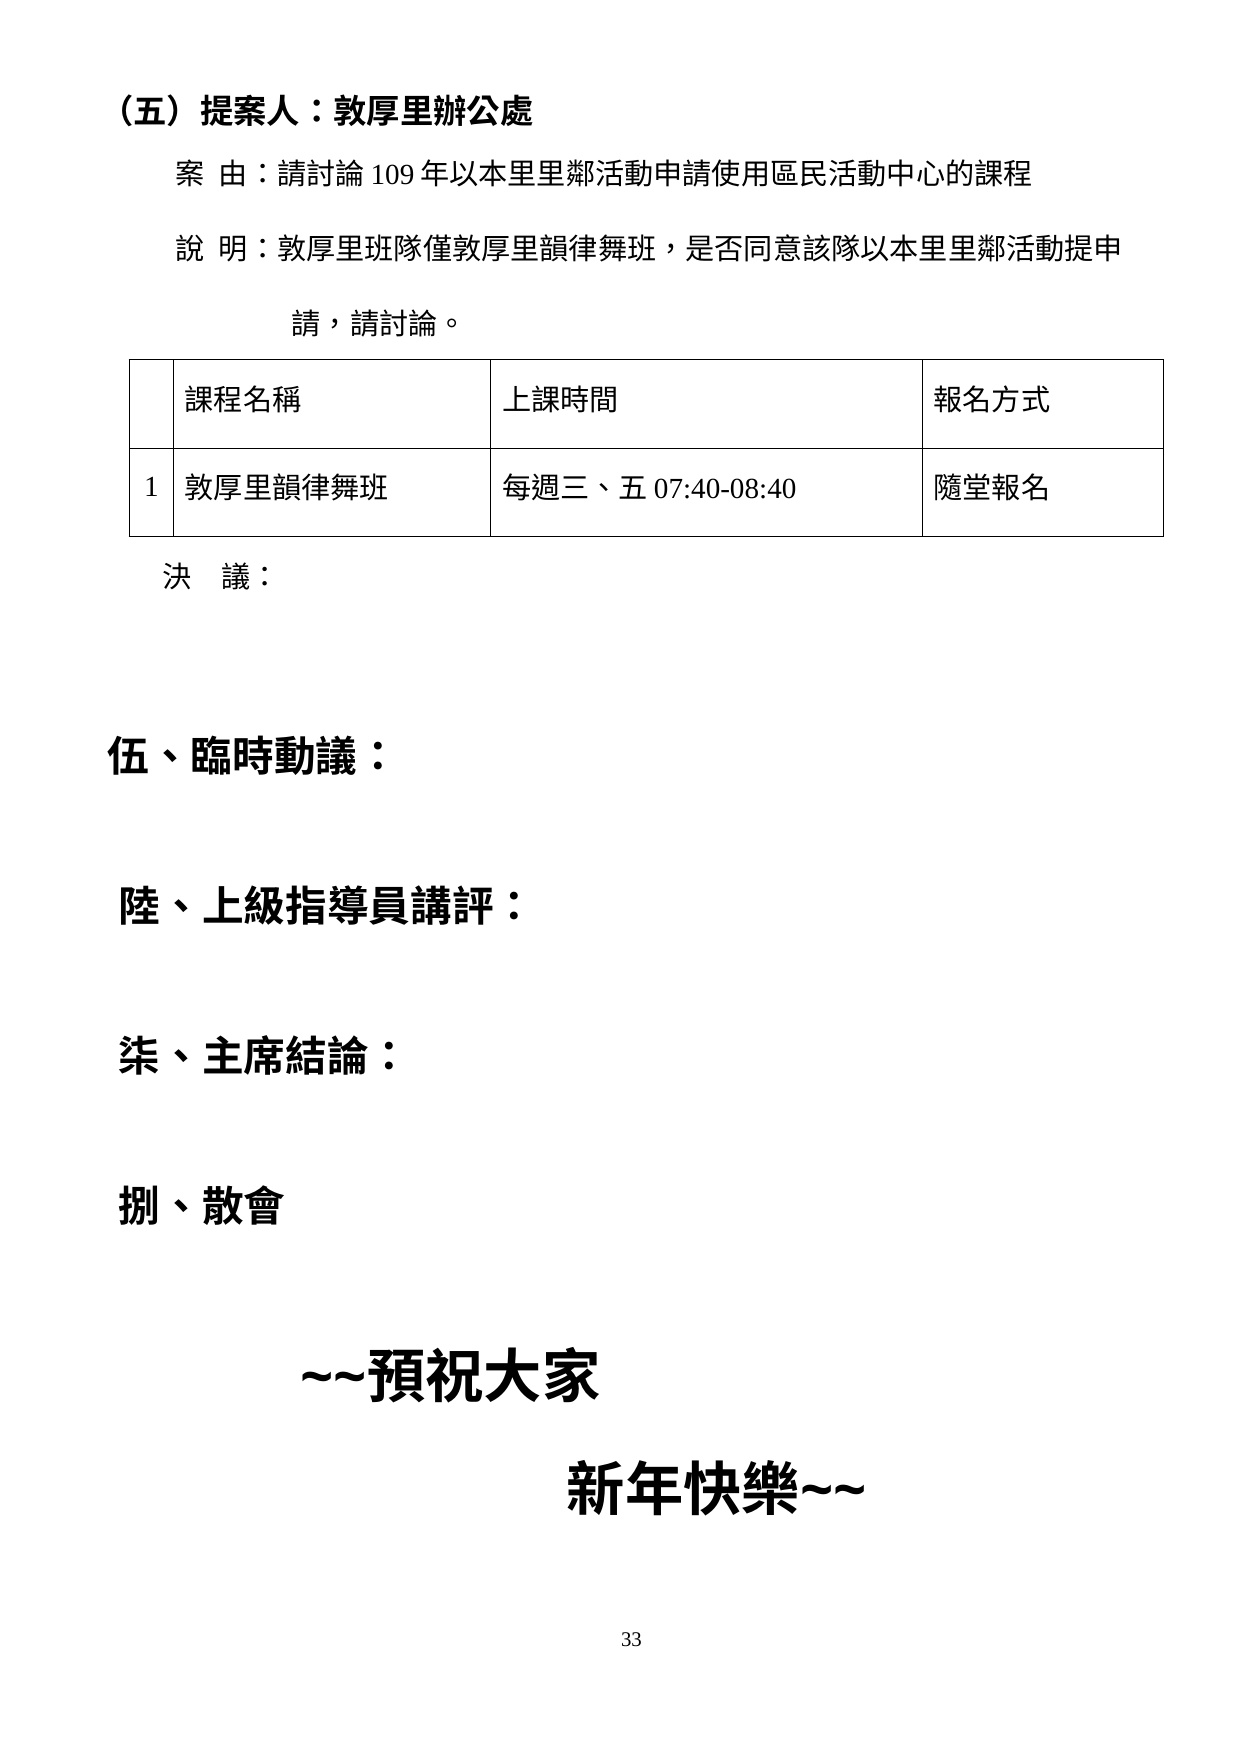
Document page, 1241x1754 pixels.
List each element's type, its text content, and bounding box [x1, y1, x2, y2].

text （五）提案人：敦厚里辦公處 [100, 82, 1162, 134]
table_cell 每週三、五07:40-08:40 [491, 449, 922, 536]
text ~~預祝大家 [100, 1316, 1162, 1429]
text 伍、臨時動議： [100, 716, 1162, 791]
table_header 課程名稱 [174, 360, 490, 447]
text 陸、上級指導員講評： [119, 866, 1162, 941]
table_header [130, 360, 173, 447]
text 柒、主席結論： [119, 1016, 1162, 1091]
subtitle 案 由：請討論109年以本里里鄰活動申請使用區民活動中心的課程 [175, 134, 1141, 209]
subtitle 決 議： [162, 537, 1162, 612]
subtitle 說 明：敦厚里班隊僅敦厚里韻律舞班，是否同意該隊以本里里鄰活動提申請，請討論。 [175, 209, 1141, 359]
table_header 上課時間 [491, 360, 922, 447]
table_cell 敦厚里韻律舞班 [174, 449, 490, 536]
text 捌、散會 [119, 1166, 1162, 1241]
text 新年快樂~~ [119, 1429, 1162, 1541]
table_cell 1 [130, 449, 173, 536]
table_header 報名方式 [923, 360, 1163, 447]
table_cell 隨堂報名 [923, 449, 1163, 536]
